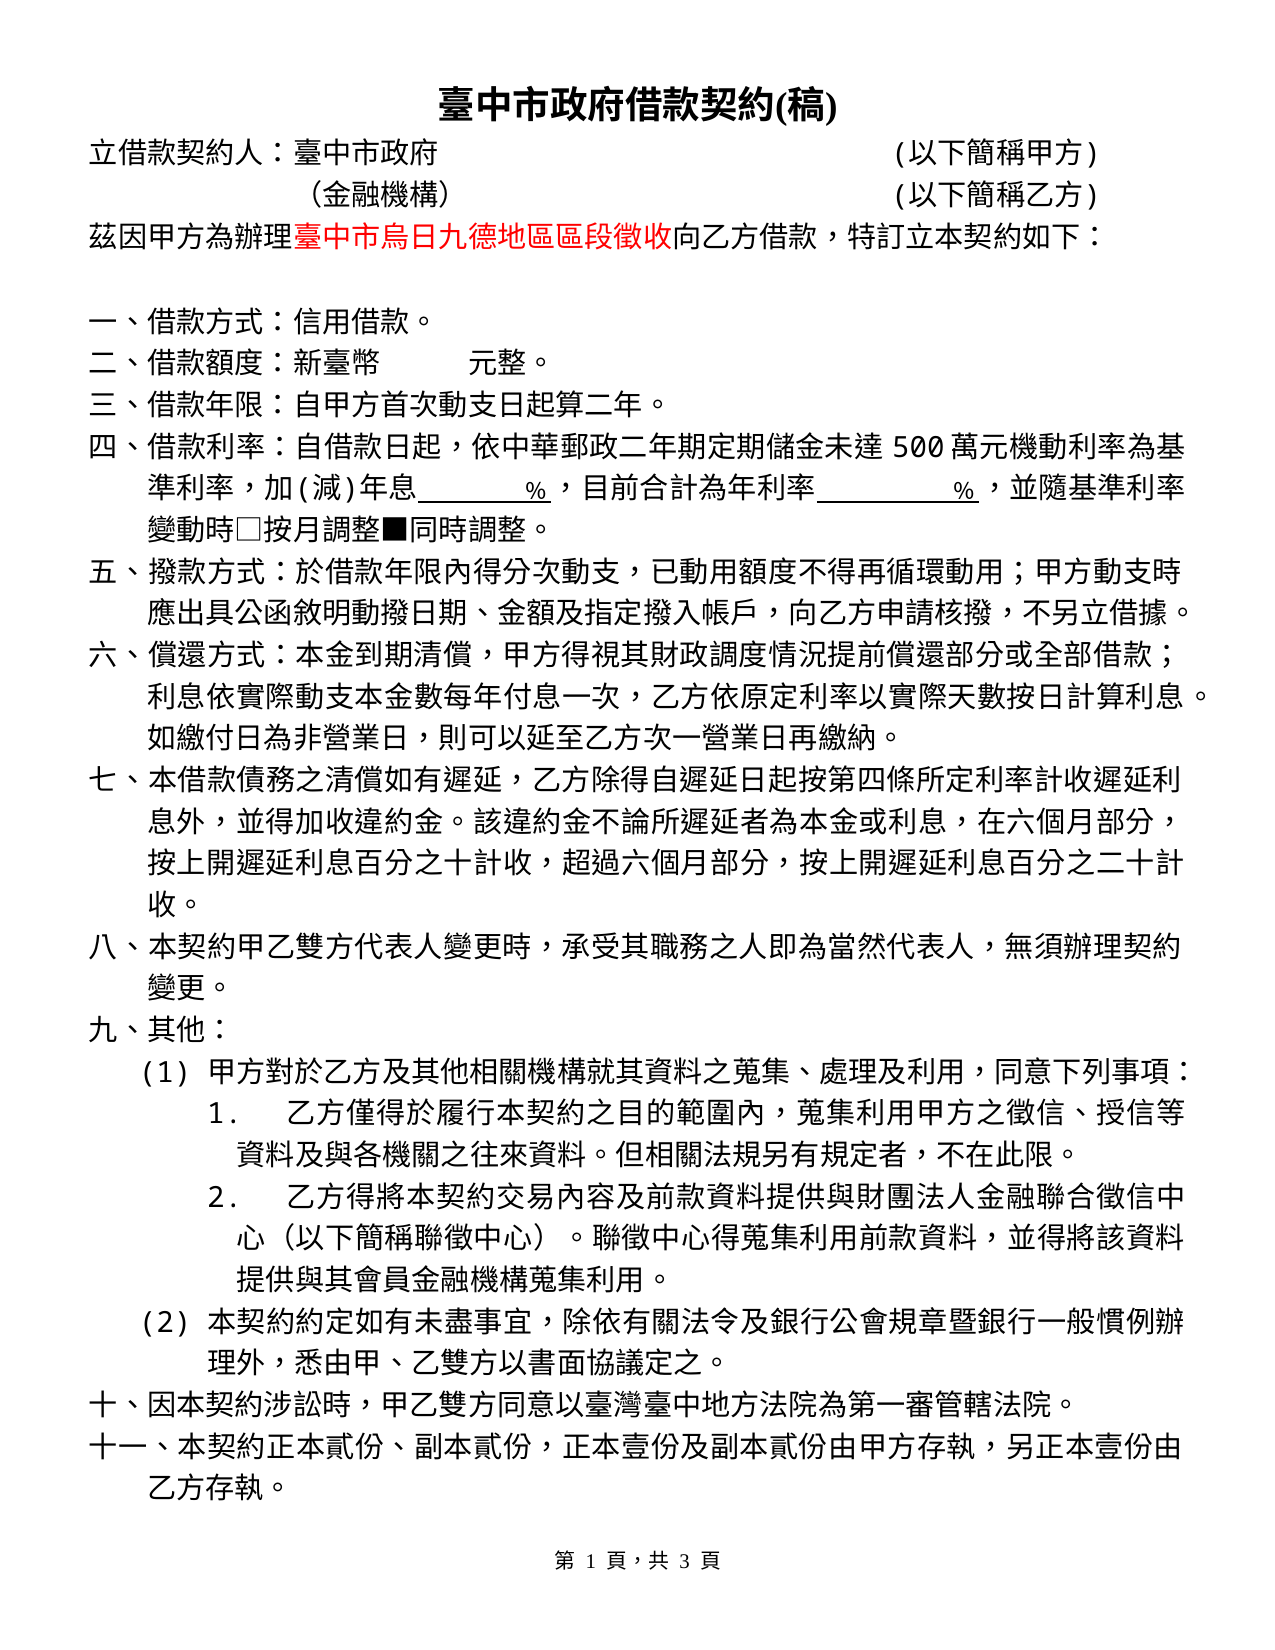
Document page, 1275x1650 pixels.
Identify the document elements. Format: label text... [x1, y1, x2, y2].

text 五、撥款方式：於借款年限內得分次動支，已動用額度不得再循環動用；甲方動支時應出具公函敘明動撥日期、金額及指定撥入帳戶，向乙方申請核撥，不另立借據。 [89, 549, 1186, 632]
list 甲方對於乙方及其他相關機構就其資料之蒐集、處理及利用，同意下列事項： [139, 1049, 1186, 1090]
text 茲因甲方為辦理臺中市烏日九德地區區段徵收向乙方借款，特訂立本契約如下： [89, 214, 1186, 256]
text 六、償還方式：本金到期清償，甲方得視其財政調度情況提前償還部分或全部借款；利息依實際動支本金數每年付息一次，乙方依原定利率以實際天數按日計算利息。如繳付日為非營業日，則可以延至乙方次一營業日再繳納。 [89, 632, 1186, 757]
text 九、其他： [89, 1007, 1186, 1049]
text 十、因本契約涉訟時，甲乙雙方同意以臺灣臺中地方法院為第一審管轄法院。 [89, 1382, 1186, 1424]
text 八、本契約甲乙雙方代表人變更時，承受其職務之人即為當然代表人，無須辦理契約變更。 [89, 924, 1186, 1007]
text （金融機構） (以下簡稱乙方) [89, 172, 1186, 214]
text 臺中市政府借款契約(稿) [89, 75, 1186, 129]
text 十一、本契約正本貳份、副本貳份，正本壹份及副本貳份由甲方存執，另正本壹份由乙方存執。 [89, 1424, 1186, 1507]
list 乙方得將本契約交易內容及前款資料提供與財團法人金融聯合徵信中心（以下簡稱聯徵中心）。聯徵中心得蒐集利用前款資料，並得將該資料提供與其會員金融機構蒐集利用。 [207, 1174, 1186, 1299]
list 乙方僅得於履行本契約之目的範圍內，蒐集利用甲方之徵信、授信等資料及與各機關之往來資料。但相關法規另有規定者，不在此限。 [207, 1090, 1186, 1174]
text 一、借款方式：信用借款。 [89, 299, 1186, 340]
text 四、借款利率：自借款日起，依中華郵政二年期定期儲金未達500萬元機動利率為基準利率，加(減)年息 ﹪，目前合計為年利率 ﹪，並隨基準利率變動時□按月調整■同時調整。 [89, 424, 1186, 549]
text 二、借款額度：新臺幣 元整。 [89, 340, 1186, 382]
text 立借款契約人：臺中市政府 (以下簡稱甲方) [89, 129, 1186, 172]
list 本契約約定如有未盡事宜，除依有關法令及銀行公會規章暨銀行一般慣例辦理外，悉由甲、乙雙方以書面協議定之。 [139, 1299, 1186, 1382]
text 七、本借款債務之清償如有遲延，乙方除得自遲延日起按第四條所定利率計收遲延利息外，並得加收違約金。該違約金不論所遲延者為本金或利息，在六個月部分，按上開遲延利息百分之十計收，超過六個月部分，按上開遲延利息百分之二十計收。 [89, 757, 1186, 924]
text 三、借款年限：自甲方首次動支日起算二年。 [89, 382, 1186, 424]
